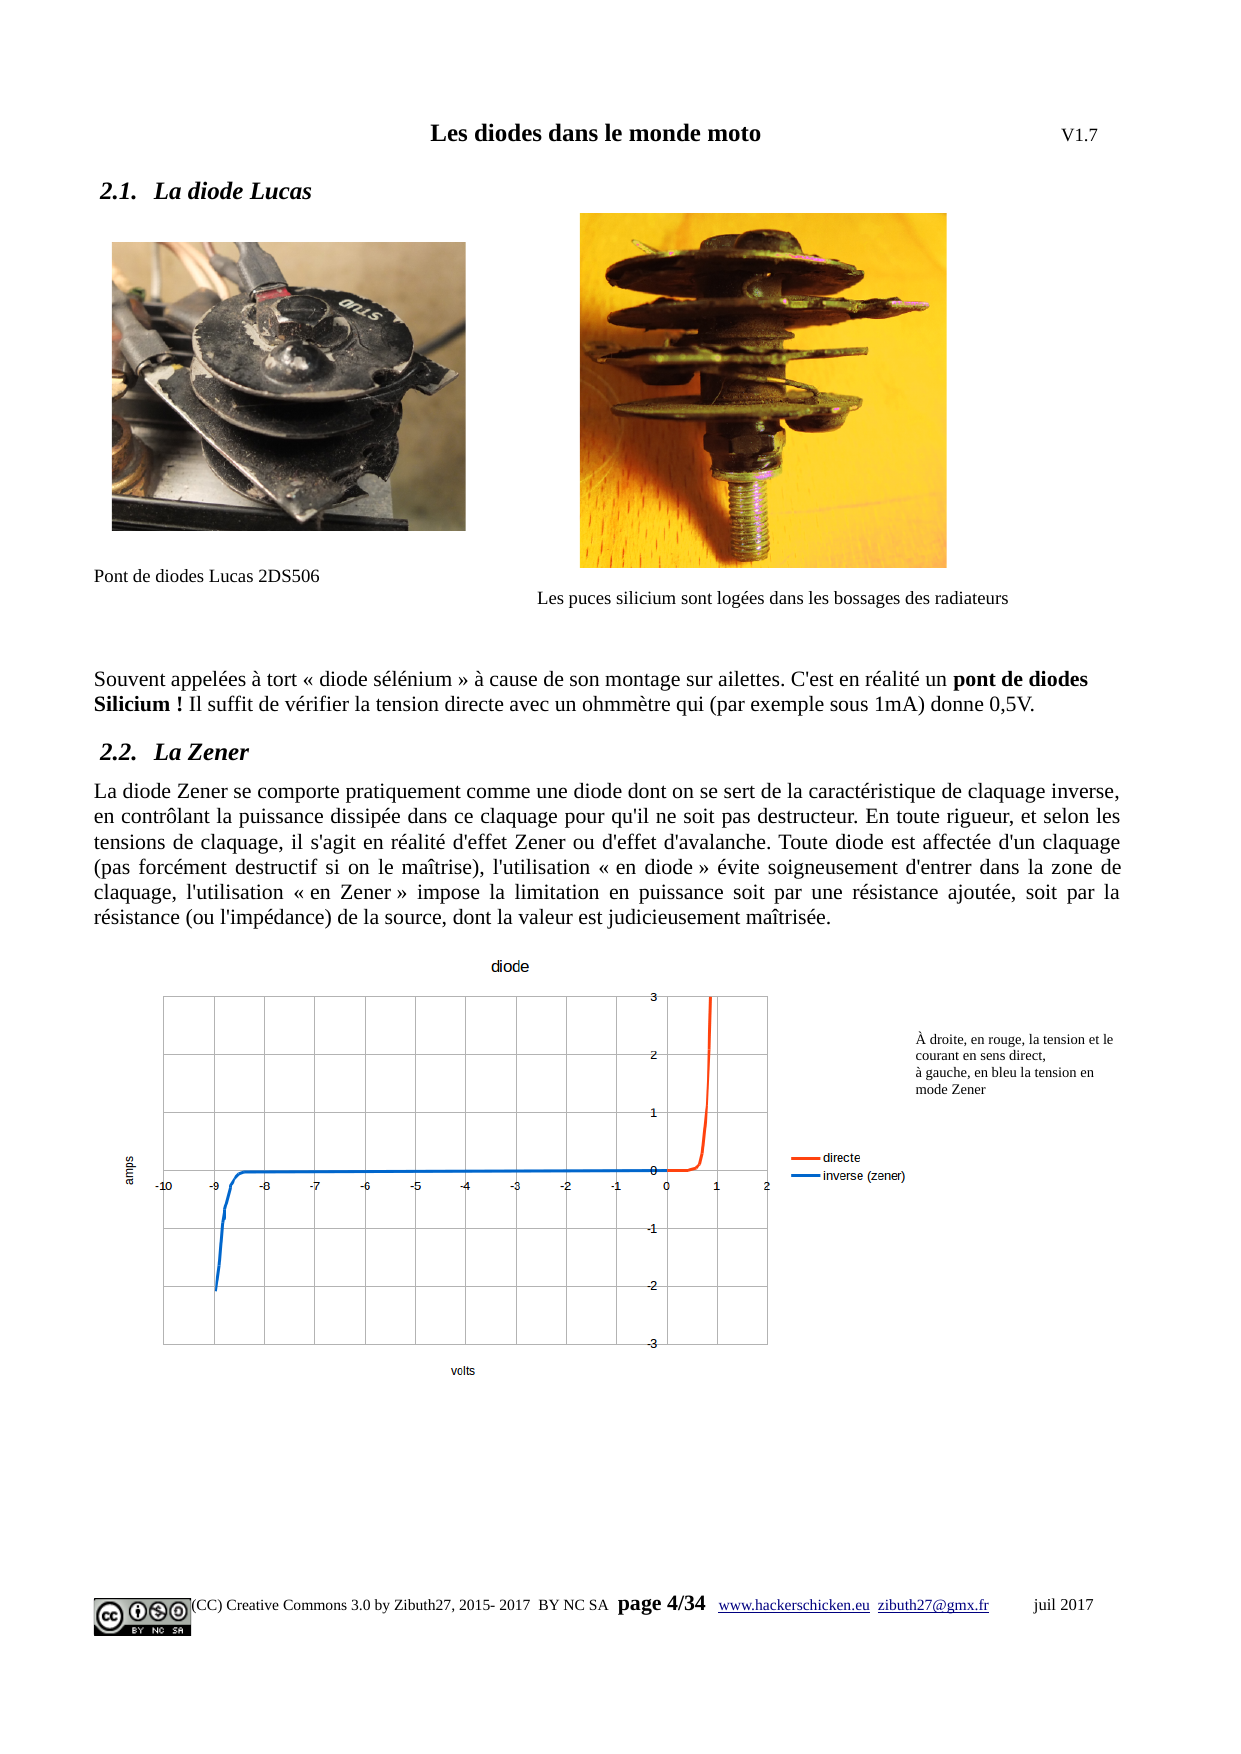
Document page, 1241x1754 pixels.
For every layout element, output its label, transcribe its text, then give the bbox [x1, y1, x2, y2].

picture [111, 242, 466, 531]
picture [579, 213, 947, 568]
text Souvent appelées à tort « diode sélénium » à cause de son montage sur ailettes. C'est en réalité un pont de diodes Silicium ! Il suffit de vérifier la tension directe avec un ohmmètre qui (par exemple sous 1mA) donne 0,5V. [94, 666, 1122, 716]
picture [93, 1598, 192, 1636]
text À droite, en rouge, la tension et le courant en sens direct, [916, 1030, 1122, 1064]
text Pont de diodes Lucas 2DS506 [94, 565, 1122, 587]
picture [102, 937, 916, 1395]
subtitle La Zener [94, 737, 1122, 766]
text La diode Zener se comporte pratiquement comme une diode dont on se sert de la caractéristique de claquage inverse, en contrôlant la puissance dissipée dans ce claquage pour qu'il ne soit pas destructeur. En toute rigueur, et selon les tensions de claquage, il s'agit en réalité d'effet Zener ou d'effet d'avalanche. Toute diode est affectée d'un claquage (pas forcément destructif si on le maîtrise), l'utilisation « en diode » évite soigneusement d'entrer dans la zone de claquage, l'utilisation « en Zener » impose la limitation en puissance soit par une résistance ajoutée, soit par la résistance (ou l'impédance) de la source, dont la valeur est judicieusement maîtrisée. [94, 778, 1122, 929]
text à gauche, en bleu la tension en mode Zener [916, 1064, 1122, 1097]
text Les puces silicium sont logées dans les bossages des radiateurs [94, 587, 1122, 608]
subtitle La diode Lucas [94, 176, 1122, 205]
